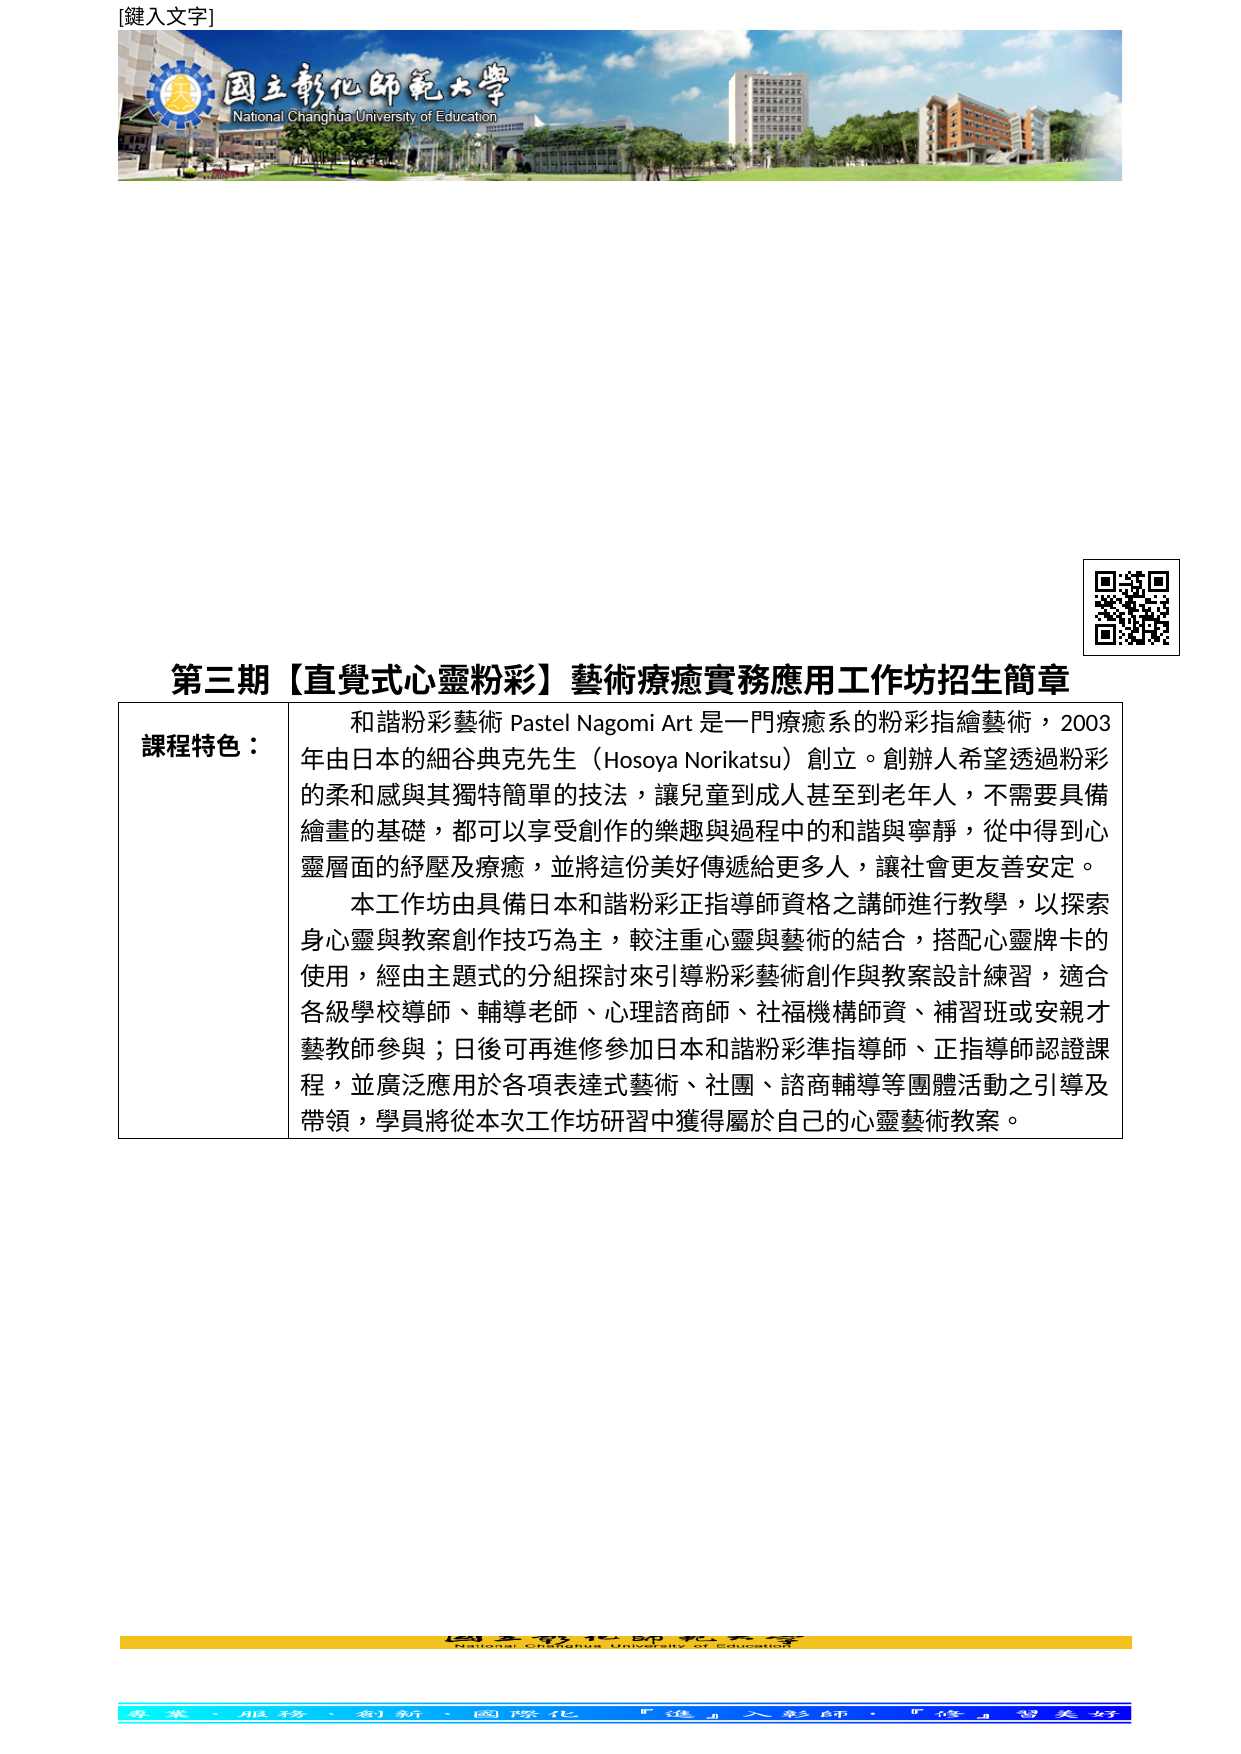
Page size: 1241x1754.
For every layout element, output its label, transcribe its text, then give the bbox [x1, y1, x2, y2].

table_header 和諧粉彩藝術Pastel Nagomi Art是一門療癒系的粉彩指繪藝術，2003年由日本的細谷典克先生（Hosoya Norikatsu）創立。創辦人希望透過粉彩的柔和感與其獨特簡單的技法，讓兒童到成人甚至到老年人，不需要具備繪畫的基礎，都可以享受創作的樂趣與過程中的和諧與寧靜，從中得到心靈層面的紓壓及療癒，並將這份美好傳遞給更多人，讓社會更友善安定。 本工作坊由具備日本和諧粉彩正指導師資格之講師進行教學，以探索身心靈與教案創作技巧為主，較注重心靈與藝術的結合，搭配心靈牌卡的使用，經由主題式的分組探討來引導粉彩藝術創作與教案設計練習，適合各級學校導師、輔導老師、心理諮商師、社福機構師資、補習班或安親才藝教師參與；日後可再進修參加日本和諧粉彩準指導師、正指導師認證課程，並廣泛應用於各項表達式藝術、社團、諮商輔導等團體活動之引導及帶領，學員將從本次工作坊研習中獲得屬於自己的心靈藝術教案。 [289, 703, 1122, 1138]
table_header 課程特色： [119, 703, 288, 1138]
text 第三期【直覺式心靈粉彩】藝術療癒實務應用工作坊招生簡章 [118, 653, 1122, 702]
